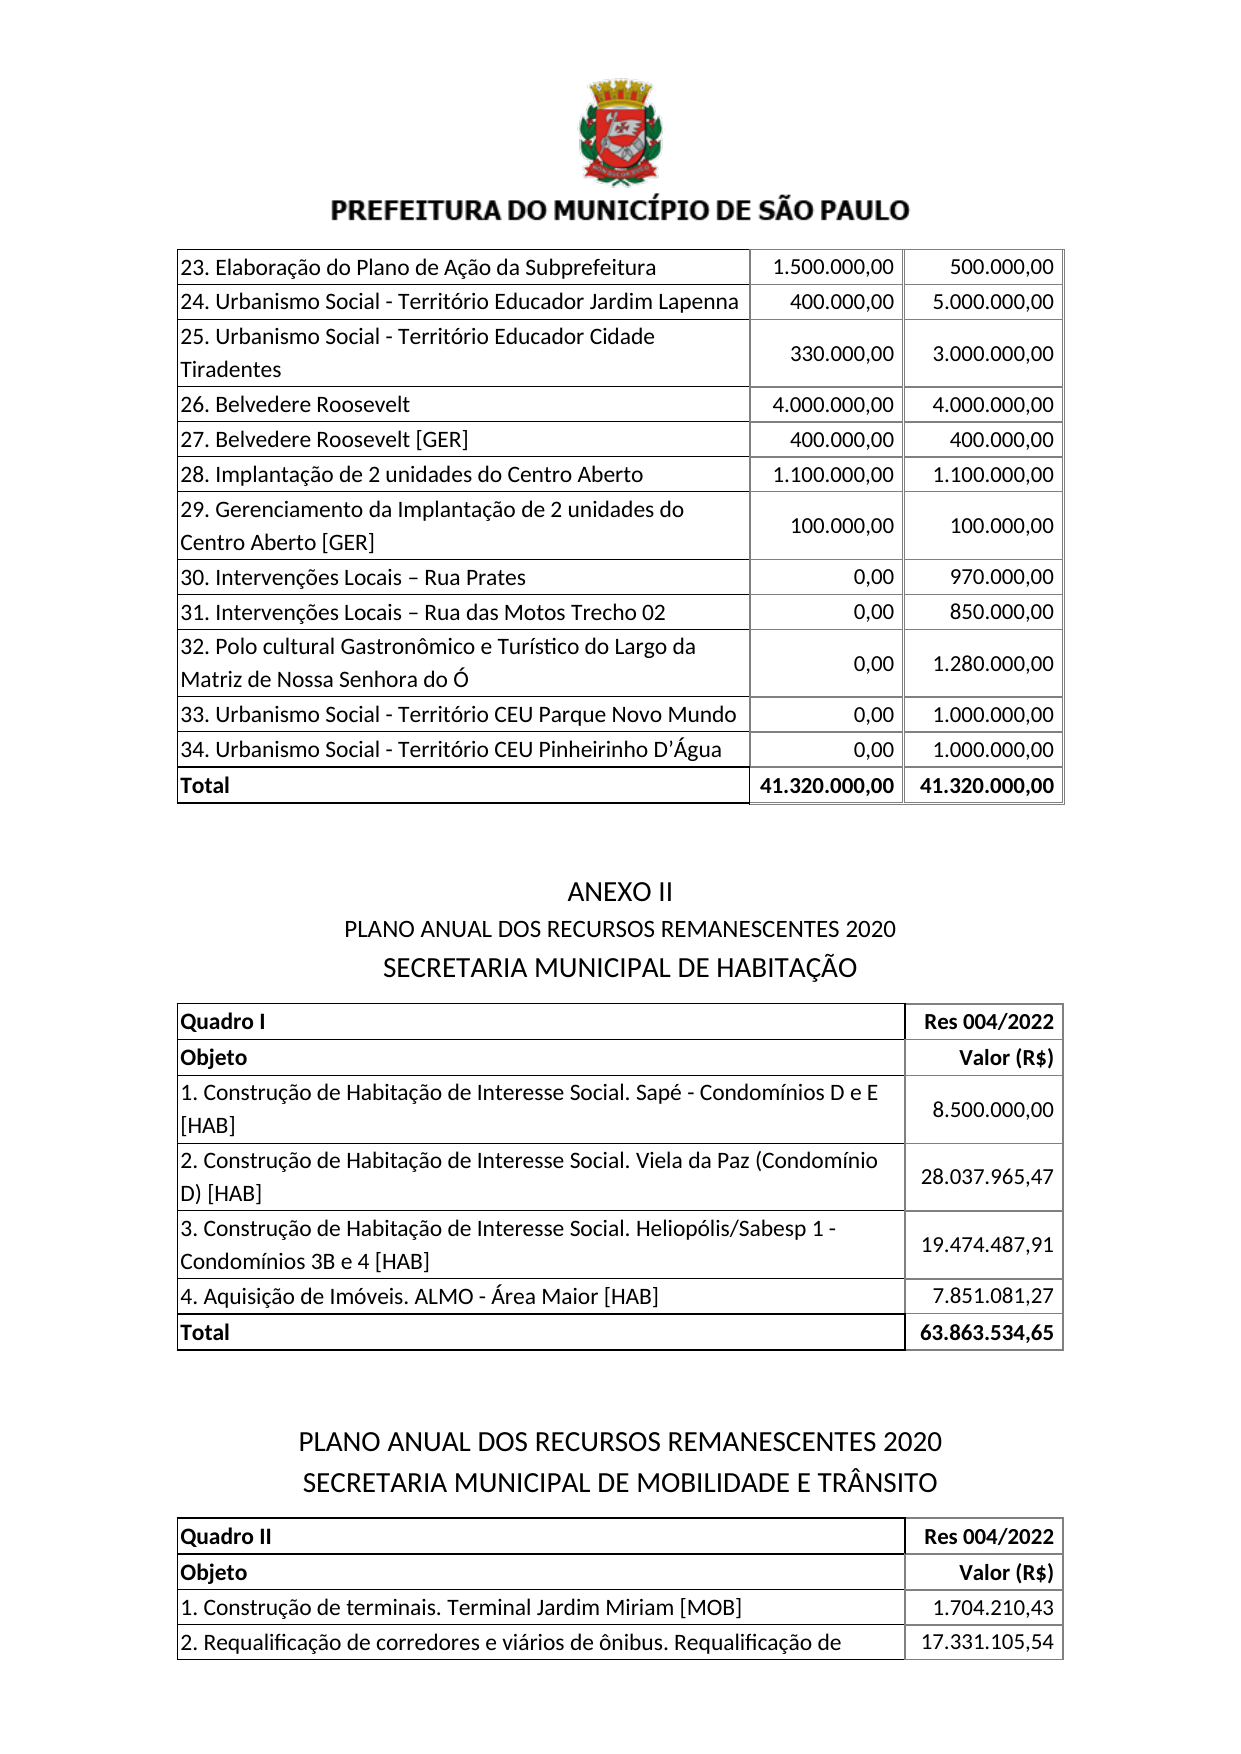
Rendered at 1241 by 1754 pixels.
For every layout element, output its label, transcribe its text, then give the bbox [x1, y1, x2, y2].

table_cell 29. Gerenciamento da Implantação de 2 unidades do Centro Aberto [GER] [178, 492, 749, 559]
table_cell 8.500.000,00 [906, 1076, 1062, 1142]
table_cell 34. Urbanismo Social - Território CEU Pinheirinho D’Água [178, 732, 749, 766]
table_cell 1. Construção de Habitação de Interesse Social. Sapé - Condomínios D e E [HAB] [178, 1076, 904, 1142]
table_cell 400.000,00 [751, 285, 902, 318]
table_cell 500.000,00 [905, 250, 1062, 284]
table_cell 400.000,00 [751, 423, 902, 456]
table_header Quadro I [178, 1004, 904, 1038]
table_cell 4.000.000,00 [905, 388, 1062, 421]
table_cell 100.000,00 [905, 492, 1062, 559]
table_header Res 004/2022 [906, 1005, 1062, 1038]
text ANEXO II PLANO ANUAL DOS RECURSOS REMANESCENTES 2020 SECRETARIA MUNICIPAL DE HABITAÇÃO [190, 873, 1051, 985]
table_cell 4.000.000,00 [751, 388, 902, 421]
table_cell 1.100.000,00 [751, 458, 902, 491]
table_cell 3.000.000,00 [905, 320, 1062, 386]
table_cell 1.100.000,00 [905, 458, 1062, 491]
table_cell 63.863.534,65 [906, 1314, 1062, 1349]
table_cell 4. Aquisição de Imóveis. ALMO - Área Maior [HAB] [178, 1279, 904, 1313]
table_cell 7.851.081,27 [906, 1280, 1062, 1313]
table_cell 1.500.000,00 [751, 250, 902, 284]
table_cell Objeto [178, 1040, 904, 1074]
table_header Res 004/2022 [906, 1519, 1062, 1553]
table_cell 0,00 [751, 698, 902, 731]
table_cell 31. Intervenções Locais – Rua das Motos Trecho 02 [178, 595, 749, 629]
table_cell 25. Urbanismo Social - Território Educador Cidade Tiradentes [178, 320, 749, 386]
table_cell 0,00 [751, 595, 902, 629]
table_cell 19.474.487,91 [906, 1212, 1062, 1278]
table_cell Total [178, 768, 749, 802]
table_cell 17.331.105,54 [906, 1626, 1062, 1659]
picture [314, 73, 927, 223]
table_cell 23. Elaboração do Plano de Ação da Subprefeitura [178, 250, 749, 284]
table_cell 2. Construção de Habitação de Interesse Social. Viela da Paz (Condomínio D) [HAB] [178, 1144, 904, 1210]
text PLANO ANUAL DOS RECURSOS REMANESCENTES 2020 SECRETARIA MUNICIPAL DE MOBILIDADE E TRÂNSITO [190, 1423, 1051, 1499]
table_cell 3. Construção de Habitação de Interesse Social. Heliopólis/Sabesp 1 - Condomínios 3B e 4 [HAB] [178, 1211, 904, 1278]
table_cell 2. Requalificação de corredores e viários de ônibus. Requalificação de [178, 1625, 904, 1659]
table_cell Valor (R$) [906, 1555, 1062, 1589]
table_cell 0,00 [751, 733, 902, 766]
table_cell 41.320.000,00 [905, 768, 1062, 802]
table_cell Total [178, 1315, 904, 1349]
table_cell 33. Urbanismo Social - Território CEU Parque Novo Mundo [178, 697, 749, 731]
table_cell 1. Construção de terminais. Terminal Jardim Miriam [MOB] [178, 1590, 904, 1624]
table_cell 27. Belvedere Roosevelt [GER] [178, 422, 749, 456]
table_cell 28.037.965,47 [906, 1144, 1062, 1210]
table_cell 400.000,00 [905, 423, 1062, 456]
table_cell 1.280.000,00 [905, 630, 1062, 696]
table_cell 24. Urbanismo Social - Território Educador Jardim Lapenna [178, 285, 749, 318]
table_cell Valor (R$) [906, 1040, 1062, 1074]
table_cell 1.000.000,00 [905, 733, 1062, 766]
table_cell 1.000.000,00 [905, 698, 1062, 731]
table_cell 28. Implantação de 2 unidades do Centro Aberto [178, 457, 749, 491]
table_cell Objeto [178, 1555, 904, 1589]
table_cell 30. Intervenções Locais – Rua Prates [178, 560, 749, 594]
table_cell 5.000.000,00 [905, 285, 1062, 318]
table_cell 0,00 [751, 560, 902, 594]
table_cell 32. Polo cultural Gastronômico e Turístico do Largo da Matriz de Nossa Senhora do Ó [178, 630, 749, 696]
table_cell 100.000,00 [751, 492, 902, 559]
table_cell 26. Belvedere Roosevelt [178, 387, 749, 421]
table_header Quadro II [178, 1519, 904, 1553]
table_cell 970.000,00 [905, 560, 1062, 594]
table_cell 41.320.000,00 [750, 768, 902, 802]
table_cell 330.000,00 [751, 320, 902, 386]
table_cell 1.704.210,43 [906, 1591, 1062, 1624]
table_cell 0,00 [751, 630, 902, 696]
table_cell 850.000,00 [905, 595, 1062, 629]
